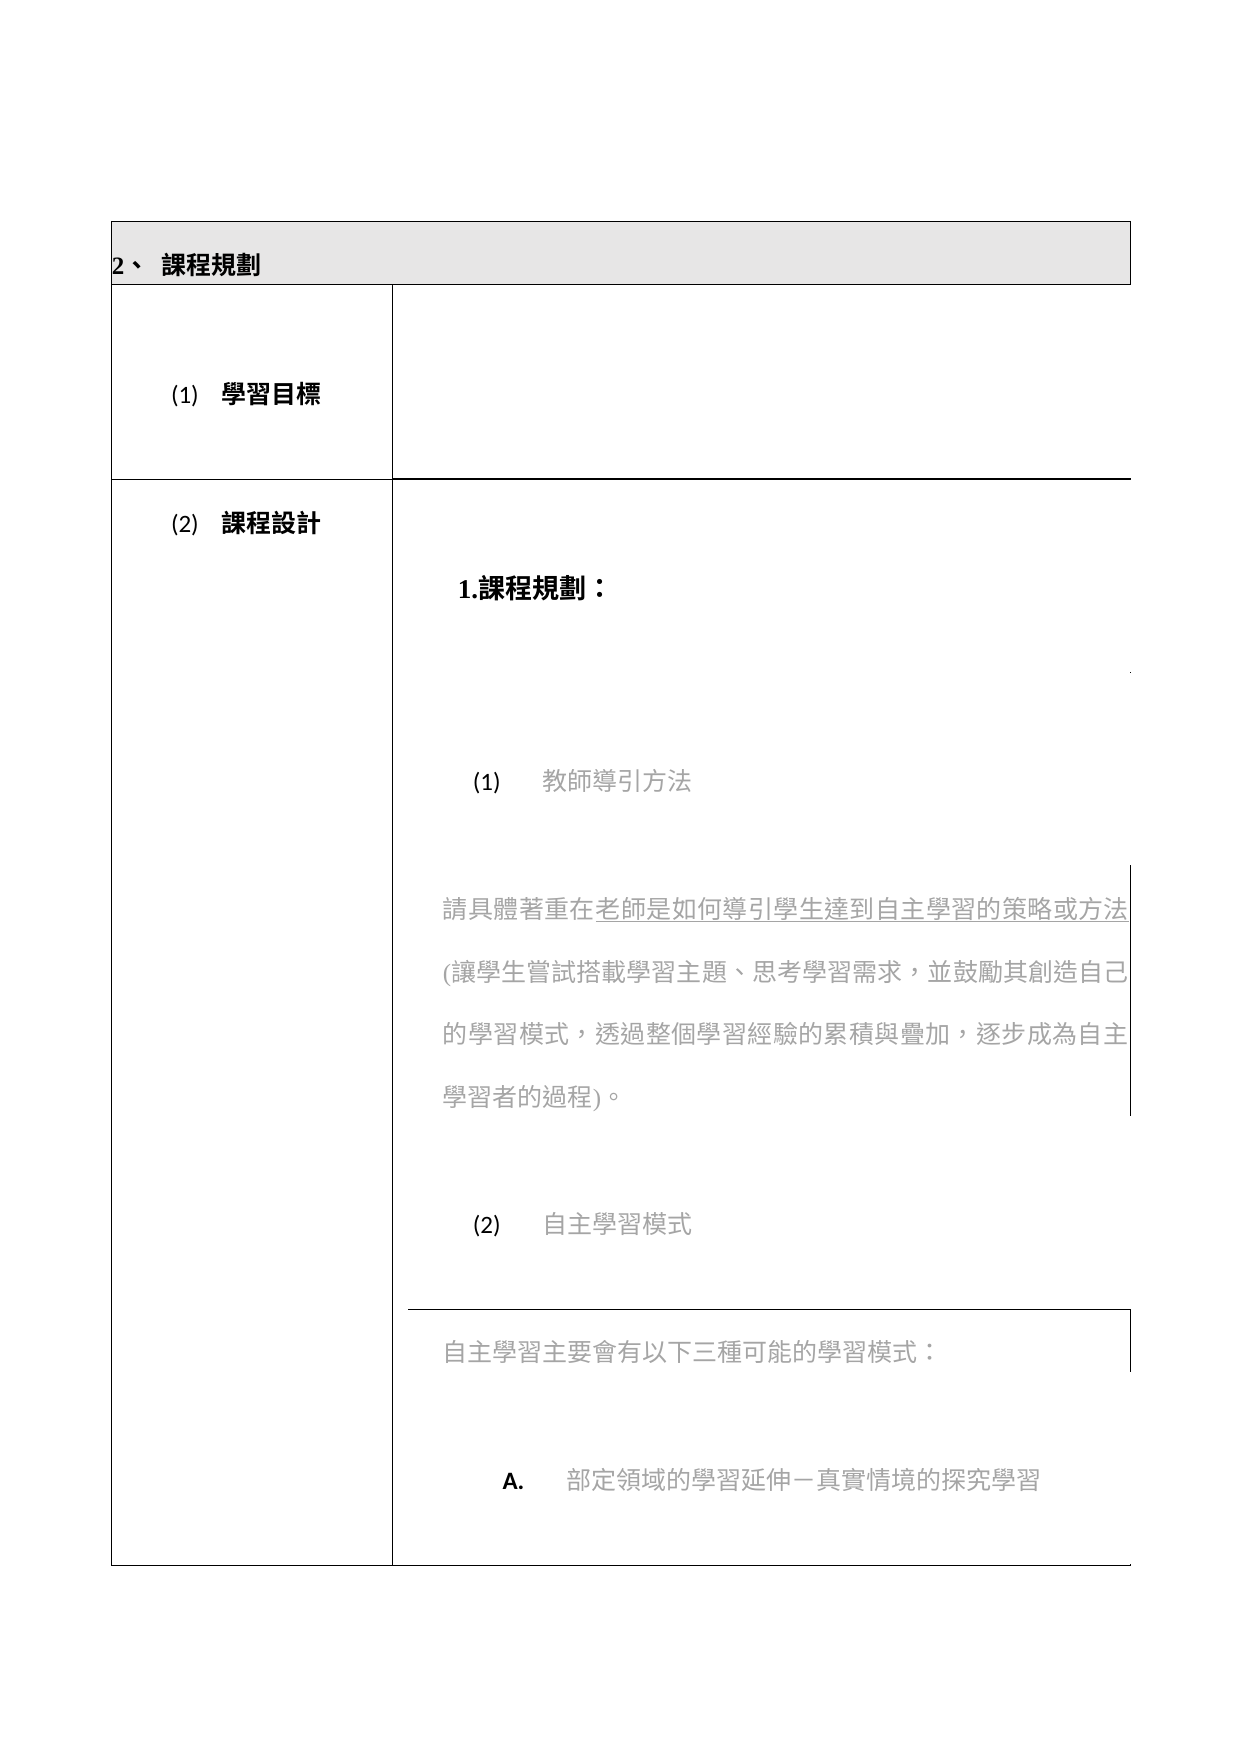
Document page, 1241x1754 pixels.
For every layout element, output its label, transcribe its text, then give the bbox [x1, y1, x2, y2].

table_cell 課程規劃： 教師導引方法 請具體著重在老師是如何導引學生達到自主學習的策略或方法 (讓學生嘗試搭載學習主題、思考學習需求，並鼓勵其創造自己的學習模式，透過整個學習經驗的累積與疊加，逐步成為自主學習者的過程)。 自主學習模式 自主學習主要會有以下三種可能的學習模式： 部定領域的學習延伸－真實情境的探究學習 運用習得的領域知能，思考適合的學習場域，提供學習知能與生活情境的鏈結機會。 B.校訂課程具體展現－生活經驗的統整學習 運用合宜的學習場域資源，賦予具體的學習任務，強化學生主動學習的動機。 C.校訂課程學習遷移－學習整合落實行動實踐 拓展學習場域，激發學習好奇心，給予學生學習遷移的展能機會。 課前討論： 選擇合適的學習場域並確立本次的學習內容與目標 （本次戶外教育的學習目標設定與學習場域選擇方式，如何形成的歷程，以學生為主體進行課程內容之討論與規劃，讓學習者根據自身的學習動機，自主進行學習內容的調整，教師則以從旁輔助之形式進行。） 其他相關教學元素 （教師可適時的加入想帶學生討論的學習元素） 安全教育及風險管理等相關知能提升課程內容。 課中學習： 確立在本次學習場域中，所欲進行之學習方式 （請具體說明課程內容與課程的進行方式。） 學生在學習歷程中的角色任務與分工情形 課後反思： 本次課程學生學習成果之展現（課程結束後，可透過相關的評量機制讓學生進行成果的分享與展現，並鼓勵學生再回頭檢視課程中所使用過的學習方法，並嘗試評估可再次利用或需要調整的部分。） [409, 1117, 1130, 1308]
table_cell 課程設計 [112, 480, 392, 1565]
table_cell 課程規劃： 教師導引方法 請具體著重在老師是如何導引學生達到自主學習的策略或方法 (讓學生嘗試搭載學習主題、思考學習需求，並鼓勵其創造自己的學習模式，透過整個學習經驗的累積與疊加，逐步成為自主學習者的過程)。 自主學習模式 自主學習主要會有以下三種可能的學習模式： 部定領域的學習延伸－真實情境的探究學習 運用習得的領域知能，思考適合的學習場域，提供學習知能與生活情境的鏈結機會。 B.校訂課程具體展現－生活經驗的統整學習 運用合宜的學習場域資源，賦予具體的學習任務，強化學生主動學習的動機。 C.校訂課程學習遷移－學習整合落實行動實踐 拓展學習場域，激發學習好奇心，給予學生學習遷移的展能機會。 課前討論： 選擇合適的學習場域並確立本次的學習內容與目標 （本次戶外教育的學習目標設定與學習場域選擇方式，如何形成的歷程，以學生為主體進行課程內容之討論與規劃，讓學習者根據自身的學習動機，自主進行學習內容的調整，教師則以從旁輔助之形式進行。） 其他相關教學元素 （教師可適時的加入想帶學生討論的學習元素） 安全教育及風險管理等相關知能提升課程內容。 課中學習： 確立在本次學習場域中，所欲進行之學習方式 （請具體說明課程內容與課程的進行方式。） 學生在學習歷程中的角色任務與分工情形 課後反思： 本次課程學生學習成果之展現（課程結束後，可透過相關的評量機制讓學生進行成果的分享與展現，並鼓勵學生再回頭檢視課程中所使用過的學習方法，並嘗試評估可再次利用或需要調整的部分。） [394, 481, 1130, 672]
table_cell 課程規劃： 教師導引方法 請具體著重在老師是如何導引學生達到自主學習的策略或方法 (讓學生嘗試搭載學習主題、思考學習需求，並鼓勵其創造自己的學習模式，透過整個學習經驗的累積與疊加，逐步成為自主學習者的過程)。 自主學習模式 自主學習主要會有以下三種可能的學習模式： 部定領域的學習延伸－真實情境的探究學習 運用習得的領域知能，思考適合的學習場域，提供學習知能與生活情境的鏈結機會。 B.校訂課程具體展現－生活經驗的統整學習 運用合宜的學習場域資源，賦予具體的學習任務，強化學生主動學習的動機。 C.校訂課程學習遷移－學習整合落實行動實踐 拓展學習場域，激發學習好奇心，給予學生學習遷移的展能機會。 課前討論： 選擇合適的學習場域並確立本次的學習內容與目標 （本次戶外教育的學習目標設定與學習場域選擇方式，如何形成的歷程，以學生為主體進行課程內容之討論與規劃，讓學習者根據自身的學習動機，自主進行學習內容的調整，教師則以從旁輔助之形式進行。） 其他相關教學元素 （教師可適時的加入想帶學生討論的學習元素） 安全教育及風險管理等相關知能提升課程內容。 課中學習： 確立在本次學習場域中，所欲進行之學習方式 （請具體說明課程內容與課程的進行方式。） 學生在學習歷程中的角色任務與分工情形 課後反思： 本次課程學生學習成果之展現（課程結束後，可透過相關的評量機制讓學生進行成果的分享與展現，並鼓勵學生再回頭檢視課程中所使用過的學習方法，並嘗試評估可再次利用或需要調整的部分。） [393, 673, 1130, 1565]
table_cell [394, 286, 1130, 477]
table_cell 學習目標 [112, 285, 392, 478]
table_header 課程規劃 [112, 222, 1130, 284]
table_cell 課程規劃： 教師導引方法 請具體著重在老師是如何導引學生達到自主學習的策略或方法 (讓學生嘗試搭載學習主題、思考學習需求，並鼓勵其創造自己的學習模式，透過整個學習經驗的累積與疊加，逐步成為自主學習者的過程)。 自主學習模式 自主學習主要會有以下三種可能的學習模式： 部定領域的學習延伸－真實情境的探究學習 運用習得的領域知能，思考適合的學習場域，提供學習知能與生活情境的鏈結機會。 B.校訂課程具體展現－生活經驗的統整學習 運用合宜的學習場域資源，賦予具體的學習任務，強化學生主動學習的動機。 C.校訂課程學習遷移－學習整合落實行動實踐 拓展學習場域，激發學習好奇心，給予學生學習遷移的展能機會。 課前討論： 選擇合適的學習場域並確立本次的學習內容與目標 （本次戶外教育的學習目標設定與學習場域選擇方式，如何形成的歷程，以學生為主體進行課程內容之討論與規劃，讓學習者根據自身的學習動機，自主進行學習內容的調整，教師則以從旁輔助之形式進行。） 其他相關教學元素 （教師可適時的加入想帶學生討論的學習元素） 安全教育及風險管理等相關知能提升課程內容。 課中學習： 確立在本次學習場域中，所欲進行之學習方式 （請具體說明課程內容與課程的進行方式。） 學生在學習歷程中的角色任務與分工情形 課後反思： 本次課程學生學習成果之展現（課程結束後，可透過相關的評量機制讓學生進行成果的分享與展現，並鼓勵學生再回頭檢視課程中所使用過的學習方法，並嘗試評估可再次利用或需要調整的部分。） [409, 674, 1130, 865]
table_cell 課程規劃： 教師導引方法 請具體著重在老師是如何導引學生達到自主學習的策略或方法 (讓學生嘗試搭載學習主題、思考學習需求，並鼓勵其創造自己的學習模式，透過整個學習經驗的累積與疊加，逐步成為自主學習者的過程)。 自主學習模式 自主學習主要會有以下三種可能的學習模式： 部定領域的學習延伸－真實情境的探究學習 運用習得的領域知能，思考適合的學習場域，提供學習知能與生活情境的鏈結機會。 B.校訂課程具體展現－生活經驗的統整學習 運用合宜的學習場域資源，賦予具體的學習任務，強化學生主動學習的動機。 C.校訂課程學習遷移－學習整合落實行動實踐 拓展學習場域，激發學習好奇心，給予學生學習遷移的展能機會。 課前討論： 選擇合適的學習場域並確立本次的學習內容與目標 （本次戶外教育的學習目標設定與學習場域選擇方式，如何形成的歷程，以學生為主體進行課程內容之討論與規劃，讓學習者根據自身的學習動機，自主進行學習內容的調整，教師則以從旁輔助之形式進行。） 其他相關教學元素 （教師可適時的加入想帶學生討論的學習元素） 安全教育及風險管理等相關知能提升課程內容。 課中學習： 確立在本次學習場域中，所欲進行之學習方式 （請具體說明課程內容與課程的進行方式。） 學生在學習歷程中的角色任務與分工情形 課後反思： 本次課程學生學習成果之展現（課程結束後，可透過相關的評量機制讓學生進行成果的分享與展現，並鼓勵學生再回頭檢視課程中所使用過的學習方法，並嘗試評估可再次利用或需要調整的部分。） [438, 1373, 1130, 1564]
